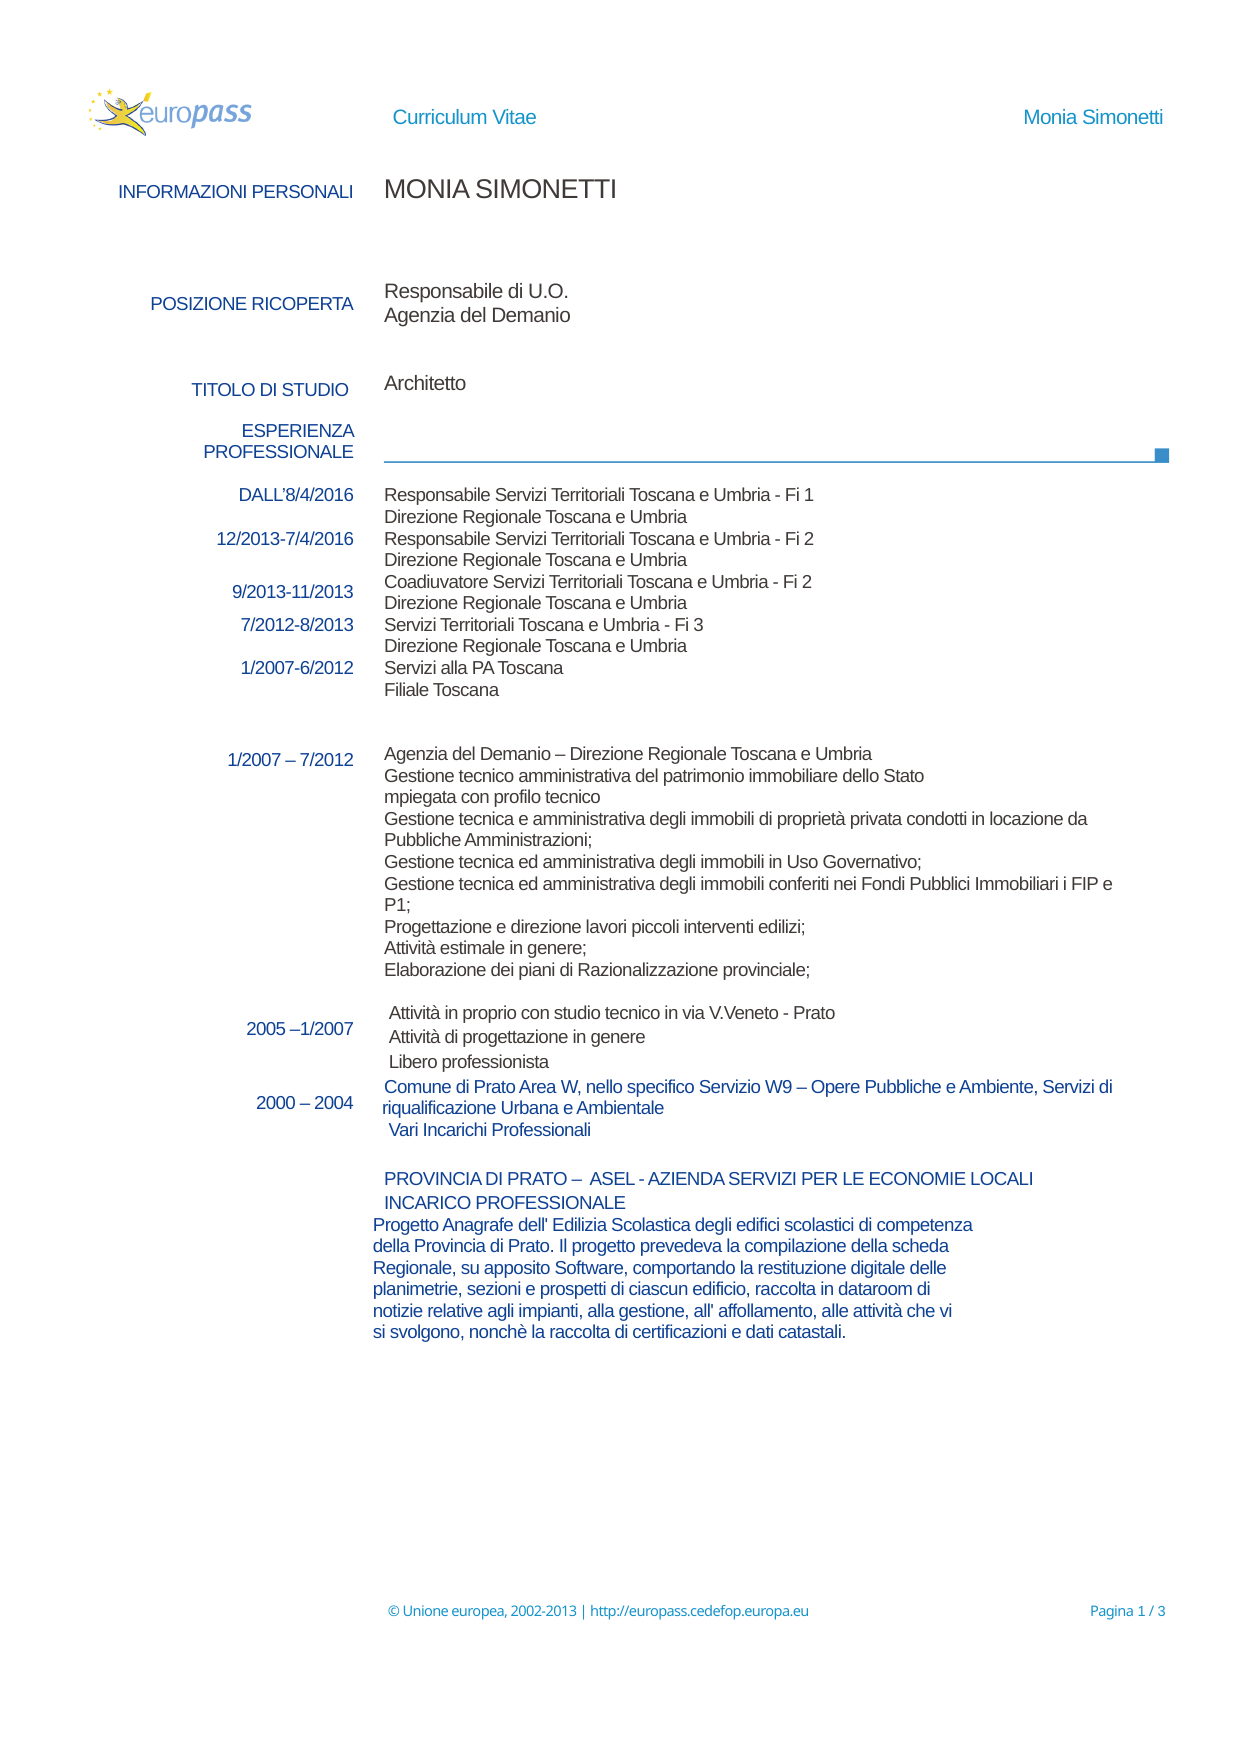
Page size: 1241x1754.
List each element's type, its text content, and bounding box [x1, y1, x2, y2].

table_cell [384, 463, 1169, 484]
table_header POSIZIONE RICOPERTA TITOLO DI STUDIO [89, 250, 384, 400]
table_header Agenzia del Demanio – Direzione Regionale Toscana e Umbria Gestione tecnico amministrativa del patrimonio immobiliare dello Stato [384, 743, 1137, 786]
table_cell Provincia di Prato – ASEL - Azienda Servizi per le Economie Locali Incarico Professionale Progetto Anagrafe dell' Edilizia Scolastica degli edifici scolastici di competenza della Provincia di Prato. Il progetto prevedeva la compilazione della scheda Regionale, su apposito Software, comportando la restituzione digitale delle planimetrie, sezioni e prospetti di ciascun edificio, raccolta in dataroom di notizie relative agli impianti, alla gestione, all' affollamento, alle attività che vi si svolgono, nonchè la raccolta di certificazioni e dati catastali. [384, 1165, 1140, 1367]
table_cell Comune di Prato Area W, nello specifico Servizio W9 – Opere Pubbliche e Ambiente, Servizi di riqualificazione Urbana e Ambientale Vari Incarichi Professionali [384, 1075, 1140, 1164]
table_cell Attività di progettazione in genere [389, 1026, 1140, 1051]
table_cell Libero professionista [389, 1051, 1140, 1075]
table_cell Servizi alla PA Toscana Filiale Toscana [384, 657, 1169, 700]
table_cell mpiegata con profilo tecnico [384, 786, 1137, 808]
table_cell Servizi Territoriali Toscana e Umbria - Fi 3 Direzione Regionale Toscana e Umbria [384, 614, 1169, 657]
table_header ESPERIENZA PROFESSIONALE [89, 420, 384, 463]
table_cell DALL’8/4/2016 [89, 484, 384, 527]
table_cell 9/2013-11/2013 [89, 571, 384, 614]
table_cell [384, 1051, 388, 1075]
table_cell 12/2013-7/4/2016 [89, 528, 384, 571]
table_cell 1/2007-6/2012 [89, 657, 384, 700]
table_header MONIA SIMONETTI [384, 171, 1169, 207]
table_cell 7/2012-8/2013 [89, 614, 384, 657]
table_cell Responsabile Servizi Territoriali Toscana e Umbria - Fi 2 Direzione Regionale Toscana e Umbria [384, 528, 1169, 571]
table_header Attività in proprio con studio tecnico in via V.Veneto - Prato [389, 1002, 1140, 1026]
table_cell [89, 463, 384, 484]
table_cell [89, 207, 1169, 230]
table_header [384, 420, 1169, 461]
table_header [384, 721, 1140, 1002]
table_cell Coadiuvatore Servizi Territoriali Toscana e Umbria - Fi 2 Direzione Regionale Toscana e Umbria [384, 571, 1169, 614]
table_header [384, 1002, 388, 1026]
table_header Responsabile di U.O. Agenzia del Demanio Architetto [384, 250, 1169, 400]
table_cell [384, 1026, 388, 1051]
table_cell Gestione tecnica e amministrativa degli immobili di proprietà privata condotti in locazione da Pubbliche Amministrazioni; Gestione tecnica ed amministrativa degli immobili in Uso Governativo; Gestione tecnica ed amministrativa degli immobili conferiti nei Fondi Pubblici Immobiliari i FIP e P1; Progettazione e direzione lavori piccoli interventi edilizi; Attività estimale in genere; Elaborazione dei piani di Razionalizzazione provinciale; [384, 808, 1137, 1002]
table_header INFORMAZIONI PERSONALI [89, 171, 384, 207]
table_cell Responsabile Servizi Territoriali Toscana e Umbria - Fi 1 Direzione Regionale Toscana e Umbria [384, 484, 1169, 527]
table_header 1/2007 – 7/2012 2005 –1/2007 2000 – 2004 2003 – 2004 2001 1995 - 1999 [89, 721, 384, 1367]
